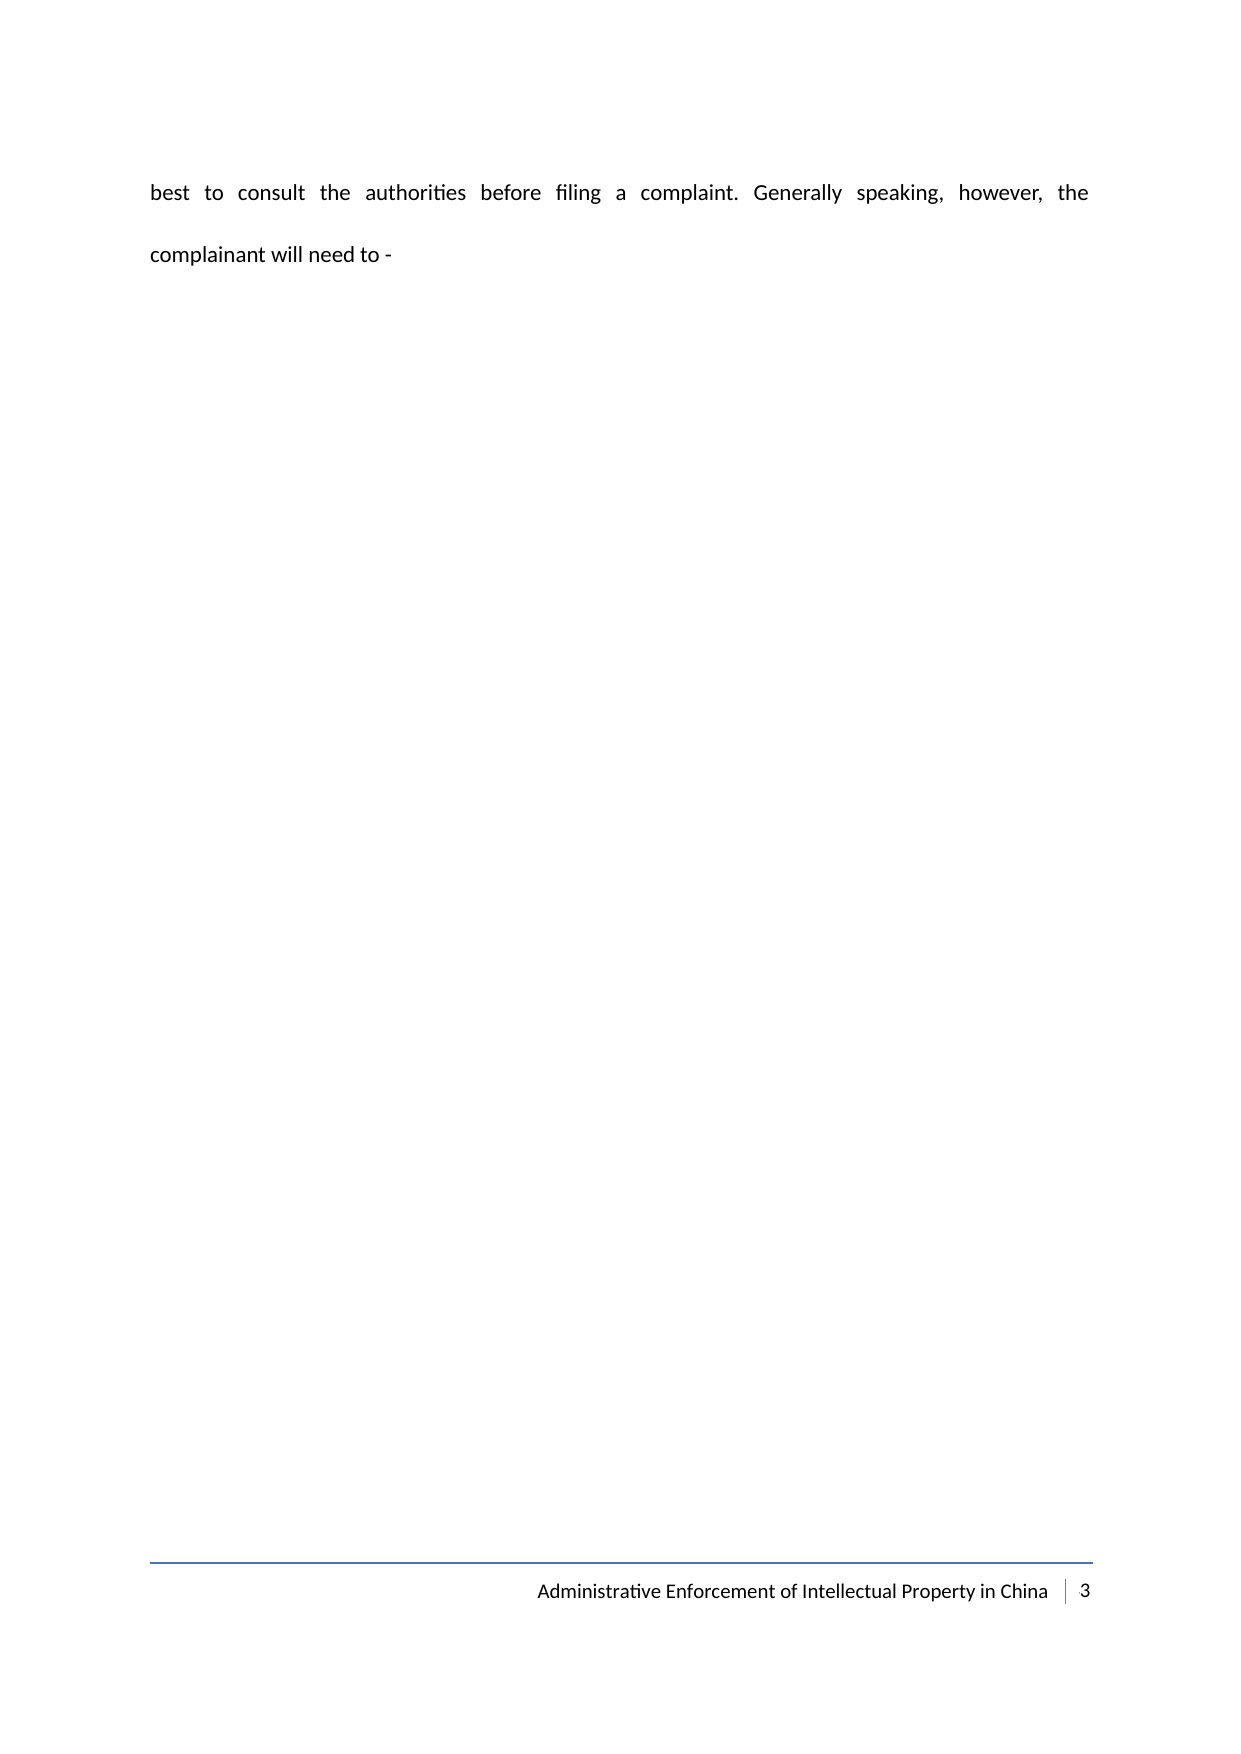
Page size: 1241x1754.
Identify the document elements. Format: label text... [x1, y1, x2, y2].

text best to consult the authorities before filing a complaint. Generally speaking, however, the complainant will need to - [150, 150, 1090, 275]
